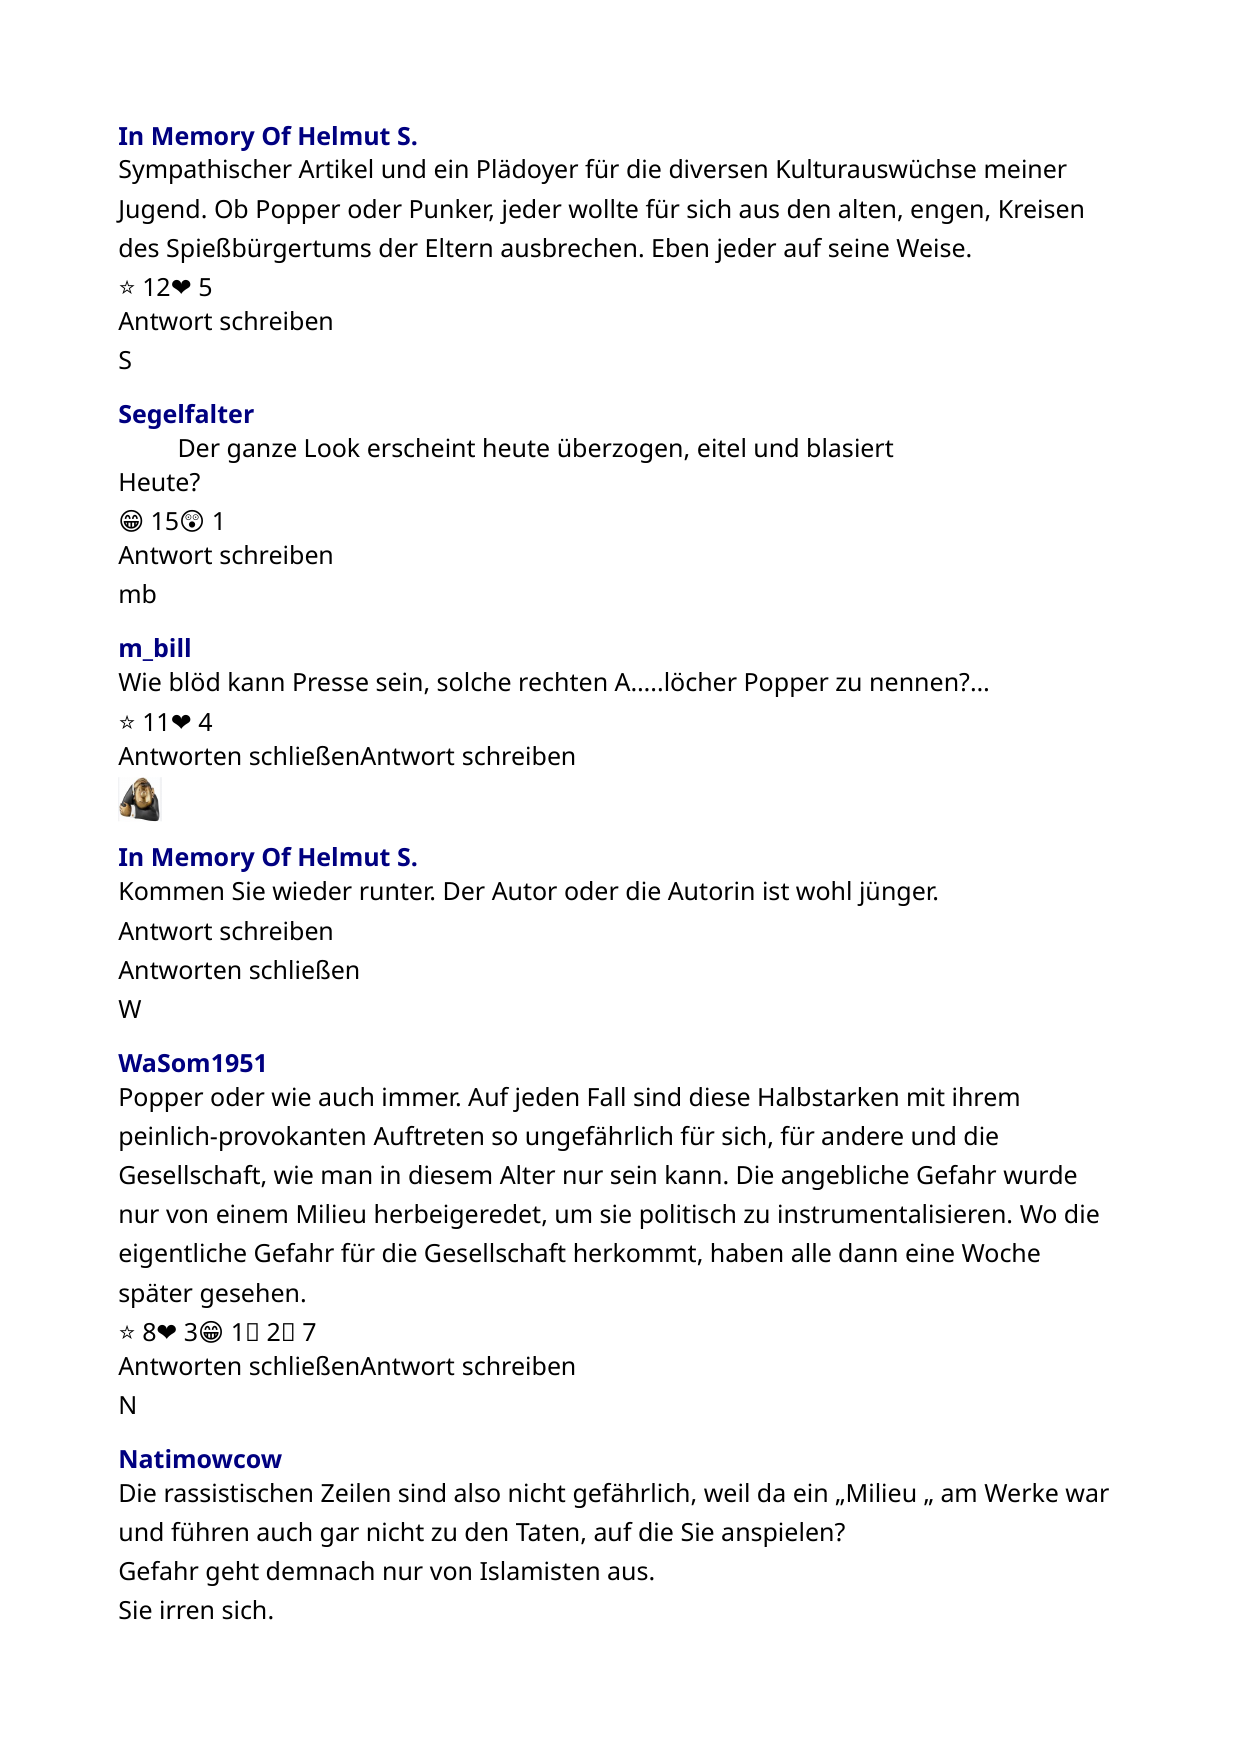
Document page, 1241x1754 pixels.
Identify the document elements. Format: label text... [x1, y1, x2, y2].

text ⭐️ 8❤️ 3😁 1🙁 2🤨 7 [118, 1314, 1122, 1348]
text Popper oder wie auch immer. Auf jeden Fall sind diese Halbstarken mit ihrem peinlich-provokanten Auftreten so ungefährlich für sich, für andere und die Gesellschaft, wie man in diesem Alter nur sein kann. Die angebliche Gefahr wurde nur von einem Milieu herbeigeredet, um sie politisch zu instrumentalisieren. Wo die eigentliche Gefahr für die Gesellschaft herkommt, haben alle dann eine Woche später gesehen. [118, 1079, 1122, 1309]
text Die rassistischen Zeilen sind also nicht gefährlich, weil da ein „Milieu „ am Werke war und führen auch gar nicht zu den Taten, auf die Sie anspielen? [118, 1475, 1122, 1549]
text Antworten schließenAntwort schreiben [118, 1348, 1122, 1382]
text Antwort schreiben [118, 304, 1122, 338]
text S [118, 343, 1122, 377]
text Antworten schließen [118, 952, 1122, 986]
text Der ganze Look erscheint heute überzogen, eitel und blasiert [177, 431, 1063, 465]
text Kommen Sie wieder runter. Der Autor oder die Autorin ist wohl jünger. [118, 874, 1122, 908]
subtitle In Memory Of Helmut S. [118, 840, 1122, 874]
text Heute? [118, 465, 1122, 499]
subtitle In Memory Of Helmut S. [118, 118, 1122, 152]
text N [118, 1388, 1122, 1422]
text Antworten schließenAntwort schreiben [118, 738, 1122, 772]
text Antwort schreiben [118, 538, 1122, 572]
text Antwort schreiben [118, 913, 1122, 947]
text W [118, 992, 1122, 1026]
text 😁 15😲 1 [118, 504, 1122, 538]
text Gefahr geht demnach nur von Islamisten aus. [118, 1554, 1122, 1588]
text Sie irren sich. [118, 1593, 1122, 1627]
subtitle WaSom1951 [118, 1045, 1122, 1079]
text Wie blöd kann Presse sein, solche rechten A…..löcher Popper zu nennen?… [118, 665, 1122, 699]
text Sympathischer Artikel und ein Plädoyer für die diversen Kulturauswüchse meiner Jugend. Ob Popper oder Punker, jeder wollte für sich aus den alten, engen, Kreisen des Spießbürgertums der Eltern ausbrechen. Eben jeder auf seine Weise. [118, 152, 1122, 264]
picture [118, 777, 162, 822]
subtitle m_bill [118, 631, 1122, 665]
text mb [118, 577, 1122, 611]
subtitle Natimowcow [118, 1441, 1122, 1475]
text ⭐️ 12❤️ 5 [118, 270, 1122, 304]
text ⭐️ 11❤️ 4 [118, 704, 1122, 738]
subtitle Segelfalter [118, 397, 1122, 431]
